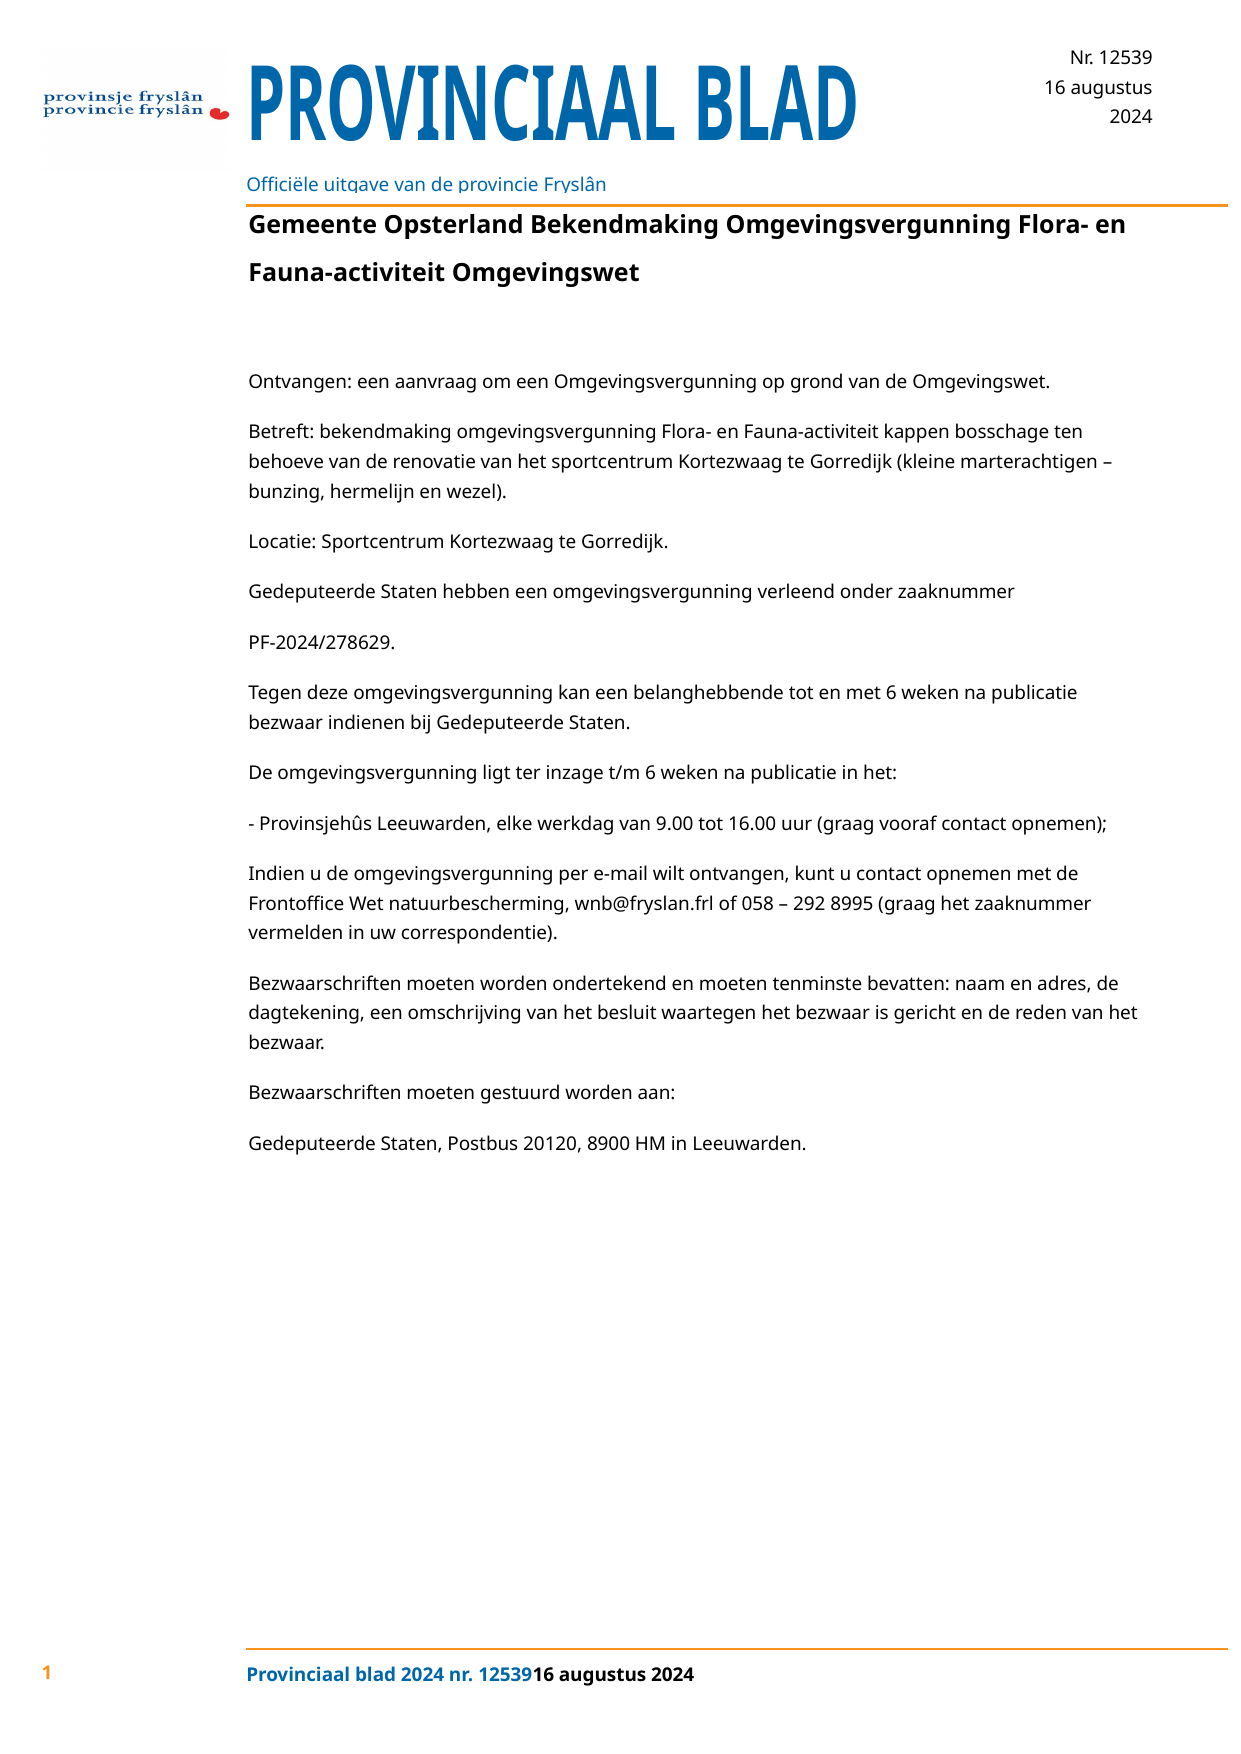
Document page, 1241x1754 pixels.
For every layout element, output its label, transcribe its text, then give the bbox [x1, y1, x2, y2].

text Indien u de omgevingsvergunning per e-mail wilt ontvangen, kunt u contact opnemen met de Frontoffice Wet natuurbescherming, wnb@fryslan.frl of 058 – 292 8995 (graag het zaaknummer vermelden in uw correspondentie). [248, 860, 1152, 945]
text Gedeputeerde Staten hebben een omgevingsvergunning verleend onder zaaknummer [248, 579, 1152, 604]
text Locatie: Sportcentrum Kortezwaag te Gorredijk. [248, 528, 1152, 554]
text Bezwaarschriften moeten worden ondertekend en moeten tenminste bevatten: naam en adres, de dagtekening, een omschrijving van het besluit waartegen het bezwaar is gericht en de reden van het bezwaar. [248, 970, 1152, 1055]
text - Provinsjehûs Leeuwarden, elke werkdag van 9.00 tot 16.00 uur (graag vooraf contact opnemen); [248, 810, 1152, 836]
text Gemeente Opsterland Bekendmaking Omgevingsvergunning Flora- en Fauna-activiteit Omgevingswet [248, 207, 1152, 288]
text Tegen deze omgevingsvergunning kan een belanghebbende tot en met 6 weken na publicatie bezwaar indienen bij Gedeputeerde Staten. [248, 679, 1152, 735]
picture [41, 47, 231, 172]
text Bezwaarschriften moeten gestuurd worden aan: [248, 1079, 1152, 1105]
text Betreft: bekendmaking omgevingsvergunning Flora- en Fauna-activiteit kappen bosschage ten behoeve van de renovatie van het sportcentrum Kortezwaag te Gorredijk (kleine marterachtigen – bunzing, hermelijn en wezel). [248, 419, 1152, 504]
text De omgevingsvergunning ligt ter inzage t/m 6 weken na publicatie in het: [248, 759, 1152, 785]
text PF-2024/278629. [248, 629, 1152, 655]
text Ontvangen: een aanvraag om een Omgevingsvergunning op grond van de Omgevingswet. [248, 368, 1152, 394]
text Gedeputeerde Staten, Postbus 20120, 8900 HM in Leeuwarden. [248, 1130, 1152, 1156]
